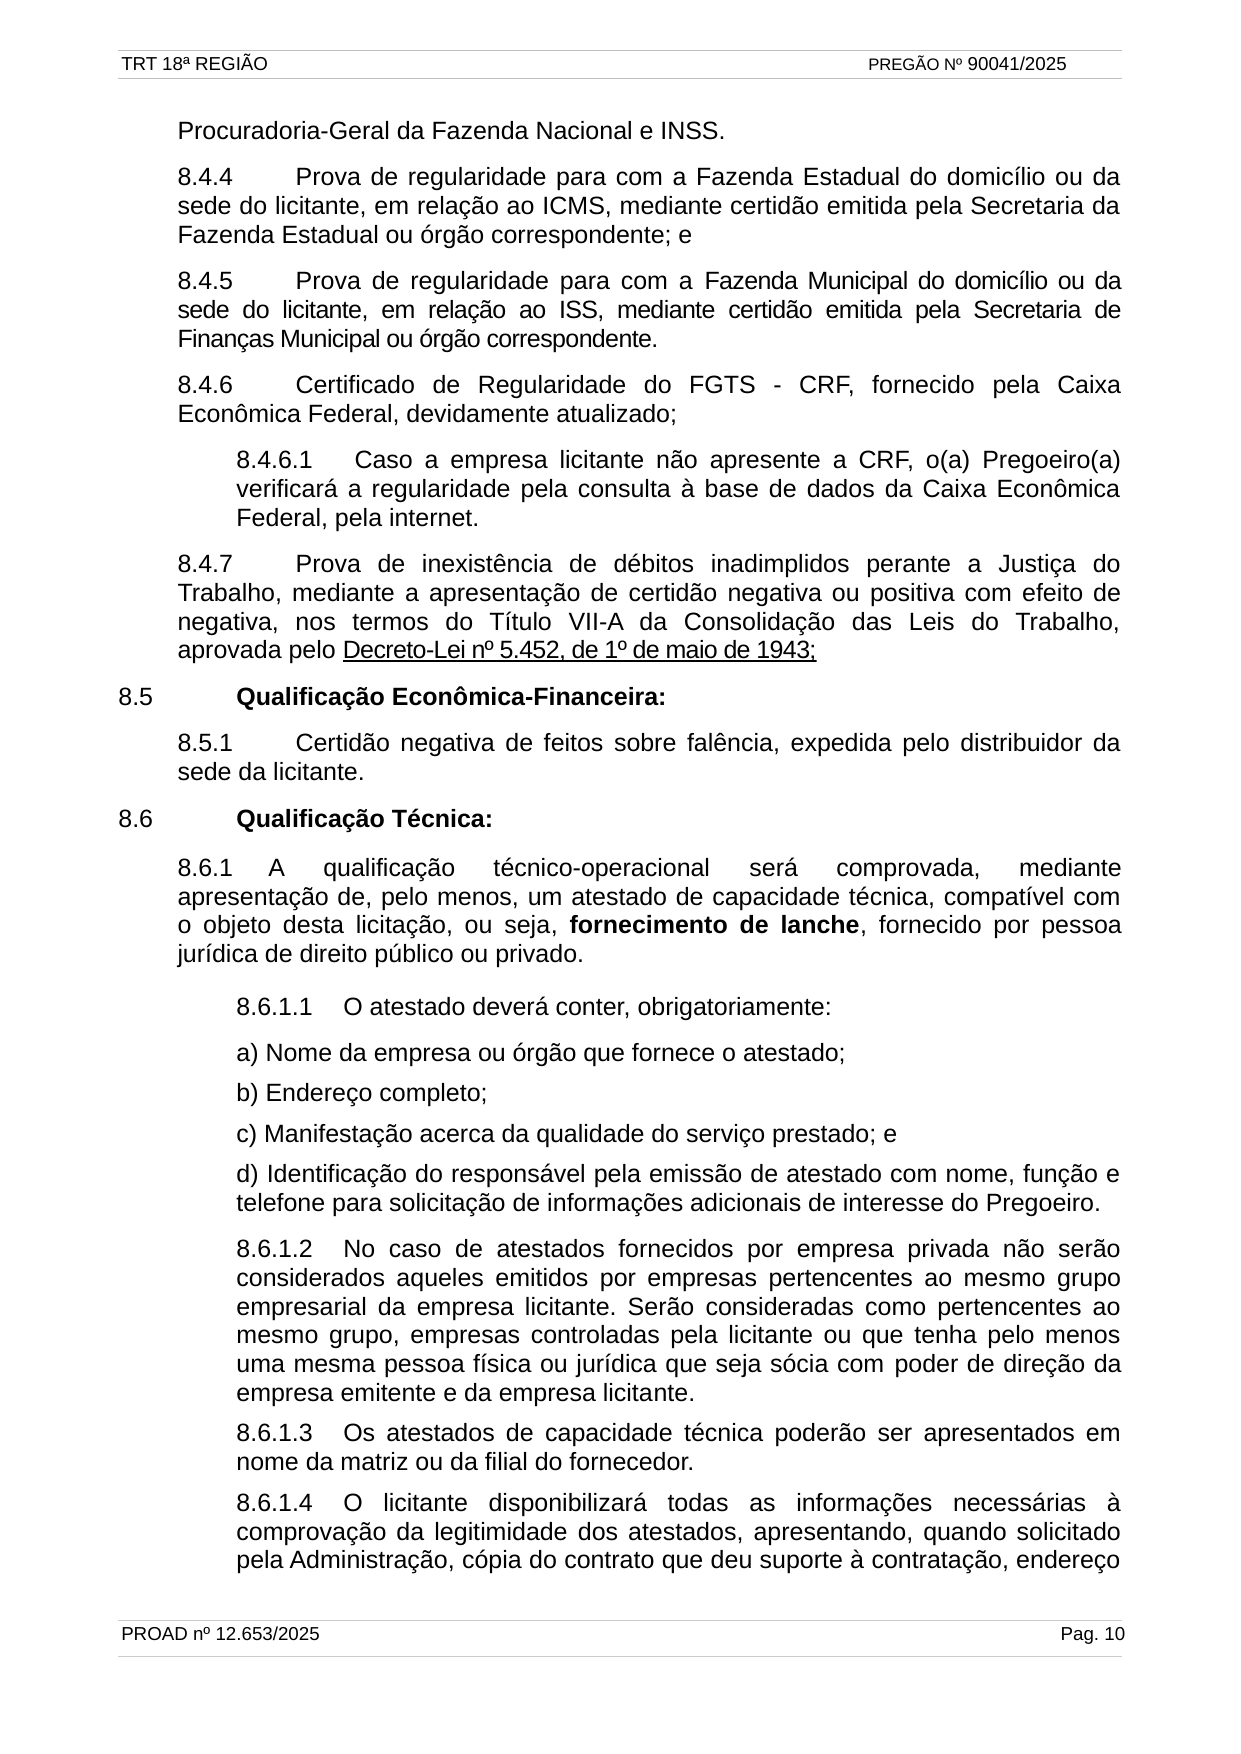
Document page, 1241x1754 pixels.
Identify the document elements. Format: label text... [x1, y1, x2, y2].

text 8.6.1.2 No caso de atestados fornecidos por empresa privada não serão considerados aqueles emitidos por empresas pertencentes ao mesmo grupo empresarial da empresa licitante. Serão consideradas como pertencentes ao mesmo grupo, empresas controladas pela licitante ou que tenha pelo menos uma mesma pessoa física ou jurídica que seja sócia com poder de direção da empresa emitente e da empresa licitante. [236, 1234, 1122, 1407]
text 8.6.1.1 O atestado deverá conter, obrigatoriamente: [236, 991, 1122, 1020]
text 8.4.7 Prova de inexistência de débitos inadimplidos perante a Justiça do Trabalho, mediante a apresentação de certidão negativa ou positiva com efeito de negativa, nos termos do Título VII-A da Consolidação das Leis do Trabalho, aprovada pelo Decreto-Lei nº 5.452, de 1º de maio de 1943; [177, 549, 1122, 664]
text 8.5 Qualificação Econômica-Financeira: [118, 682, 1122, 711]
text d) Identificação do responsável pela emissão de atestado com nome, função e telefone para solicitação de informações adicionais de interesse do Pregoeiro. [236, 1159, 1122, 1217]
text 8.6 Qualificação Técnica: [118, 803, 1122, 832]
text b) Endereço completo; [236, 1078, 1122, 1107]
text 8.4.6.1 Caso a empresa licitante não apresente a CRF, o(a) Pregoeiro(a) verificará a regularidade pela consulta à base de dados da Caixa Econômica Federal, pela internet. [236, 445, 1122, 531]
text 8.6.1.3 Os atestados de capacidade técnica poderão ser apresentados em nome da matriz ou da filial do fornecedor. [236, 1418, 1122, 1476]
text a) Nome da empresa ou órgão que fornece o atestado; [236, 1038, 1122, 1067]
text 8.4.6 Certificado de Regularidade do FGTS - CRF, fornecido pela Caixa Econômica Federal, devidamente atualizado; [177, 370, 1122, 427]
text c) Manifestação acerca da qualidade do serviço prestado; e [236, 1119, 1122, 1147]
text 8.5.1 Certidão negativa de feitos sobre falência, expedida pelo distribuidor da sede da licitante. [177, 728, 1122, 786]
text 8.4.5 Prova de regularidade para com a Fazenda Municipal do domicílio ou da sede do licitante, em relação ao ISS, mediante certidão emitida pela Secretaria de Finanças Municipal ou órgão correspondente. [177, 266, 1122, 352]
text 8.4.4 Prova de regularidade para com a Fazenda Estadual do domicílio ou da sede do licitante, em relação ao ICMS, mediante certidão emitida pela Secretaria da Fazenda Estadual ou órgão correspondente; e [177, 162, 1122, 248]
text Procuradoria-Geral da Fazenda Nacional e INSS. [177, 116, 1122, 144]
text 8.6.1.4 O licitante disponibilizará todas as informações necessárias à comprovação da legitimidade dos atestados, apresentando, quando solicitado pela Administração, cópia do contrato que deu suporte à contratação, endereço [236, 1488, 1122, 1574]
text 8.6.1 A qualificação técnico-operacional será comprovada, mediante apresentação de, pelo menos, um atestado de capacidade técnica, compatível com o objeto desta licitação, ou seja, fornecimento de lanche, fornecido por pessoa jurídica de direito público ou privado. [177, 853, 1122, 968]
